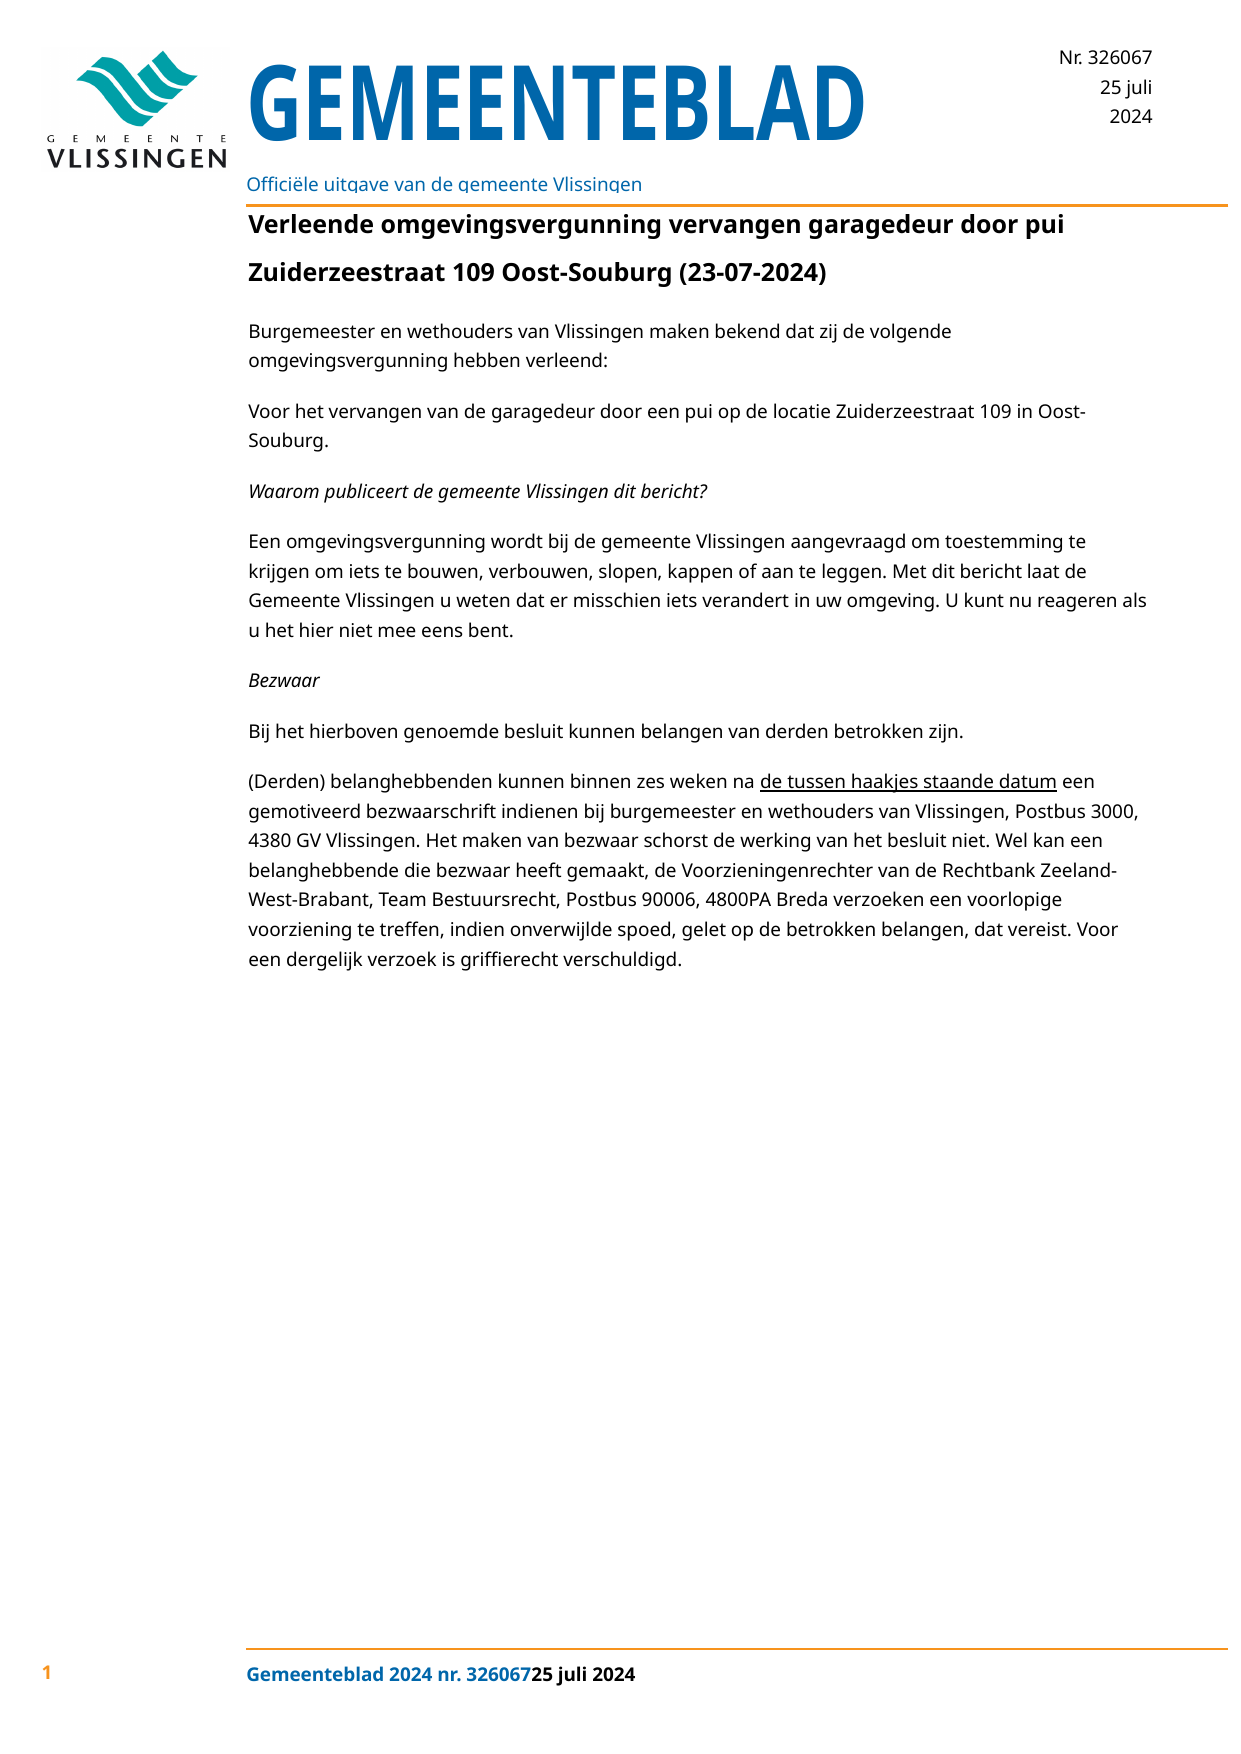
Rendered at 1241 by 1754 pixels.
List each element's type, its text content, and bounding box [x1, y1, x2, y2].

text Verleende omgevingsvergunning vervangen garagedeur door pui Zuiderzeestraat 109 Oost-Souburg (23-07-2024) [248, 207, 1152, 288]
text Bezwaar [248, 667, 1152, 693]
picture [41, 47, 231, 172]
text Voor het vervangen van de garagedeur door een pui op de locatie Zuiderzeestraat 109 in Oost-Souburg. [248, 398, 1152, 453]
text Een omgevingsvergunning wordt bij de gemeente Vlissingen aangevraagd om toestemming te krijgen om iets te bouwen, verbouwen, slopen, kappen of aan te leggen. Met dit bericht laat de Gemeente Vlissingen u weten dat er misschien iets verandert in uw omgeving. U kunt nu reageren als u het hier niet mee eens bent. [248, 528, 1152, 643]
text (Derden) belanghebbenden kunnen binnen zes weken na de tussen haakjes staande datum een gemotiveerd bezwaarschrift indienen bij burgemeester en wethouders van Vlissingen, Postbus 3000, 4380 GV Vlissingen. Het maken van bezwaar schorst de werking van het besluit niet. Wel kan een belanghebbende die bezwaar heeft gemaakt, de Voorzieningenrechter van de Rechtbank Zeeland-West-Brabant, Team Bestuursrecht, Postbus 90006, 4800PA Breda verzoeken een voorlopige voorziening te treffen, indien onverwijlde spoed, gelet op de betrokken belangen, dat vereist. Voor een dergelijk verzoek is griffierecht verschuldigd. [248, 768, 1152, 972]
text Burgemeester en wethouders van Vlissingen maken bekend dat zij de volgende omgevingsvergunning hebben verleend: [248, 318, 1152, 373]
text Waarom publiceert de gemeente Vlissingen dit bericht? [248, 478, 1152, 504]
text Bij het hierboven genoemde besluit kunnen belangen van derden betrokken zijn. [248, 718, 1152, 744]
